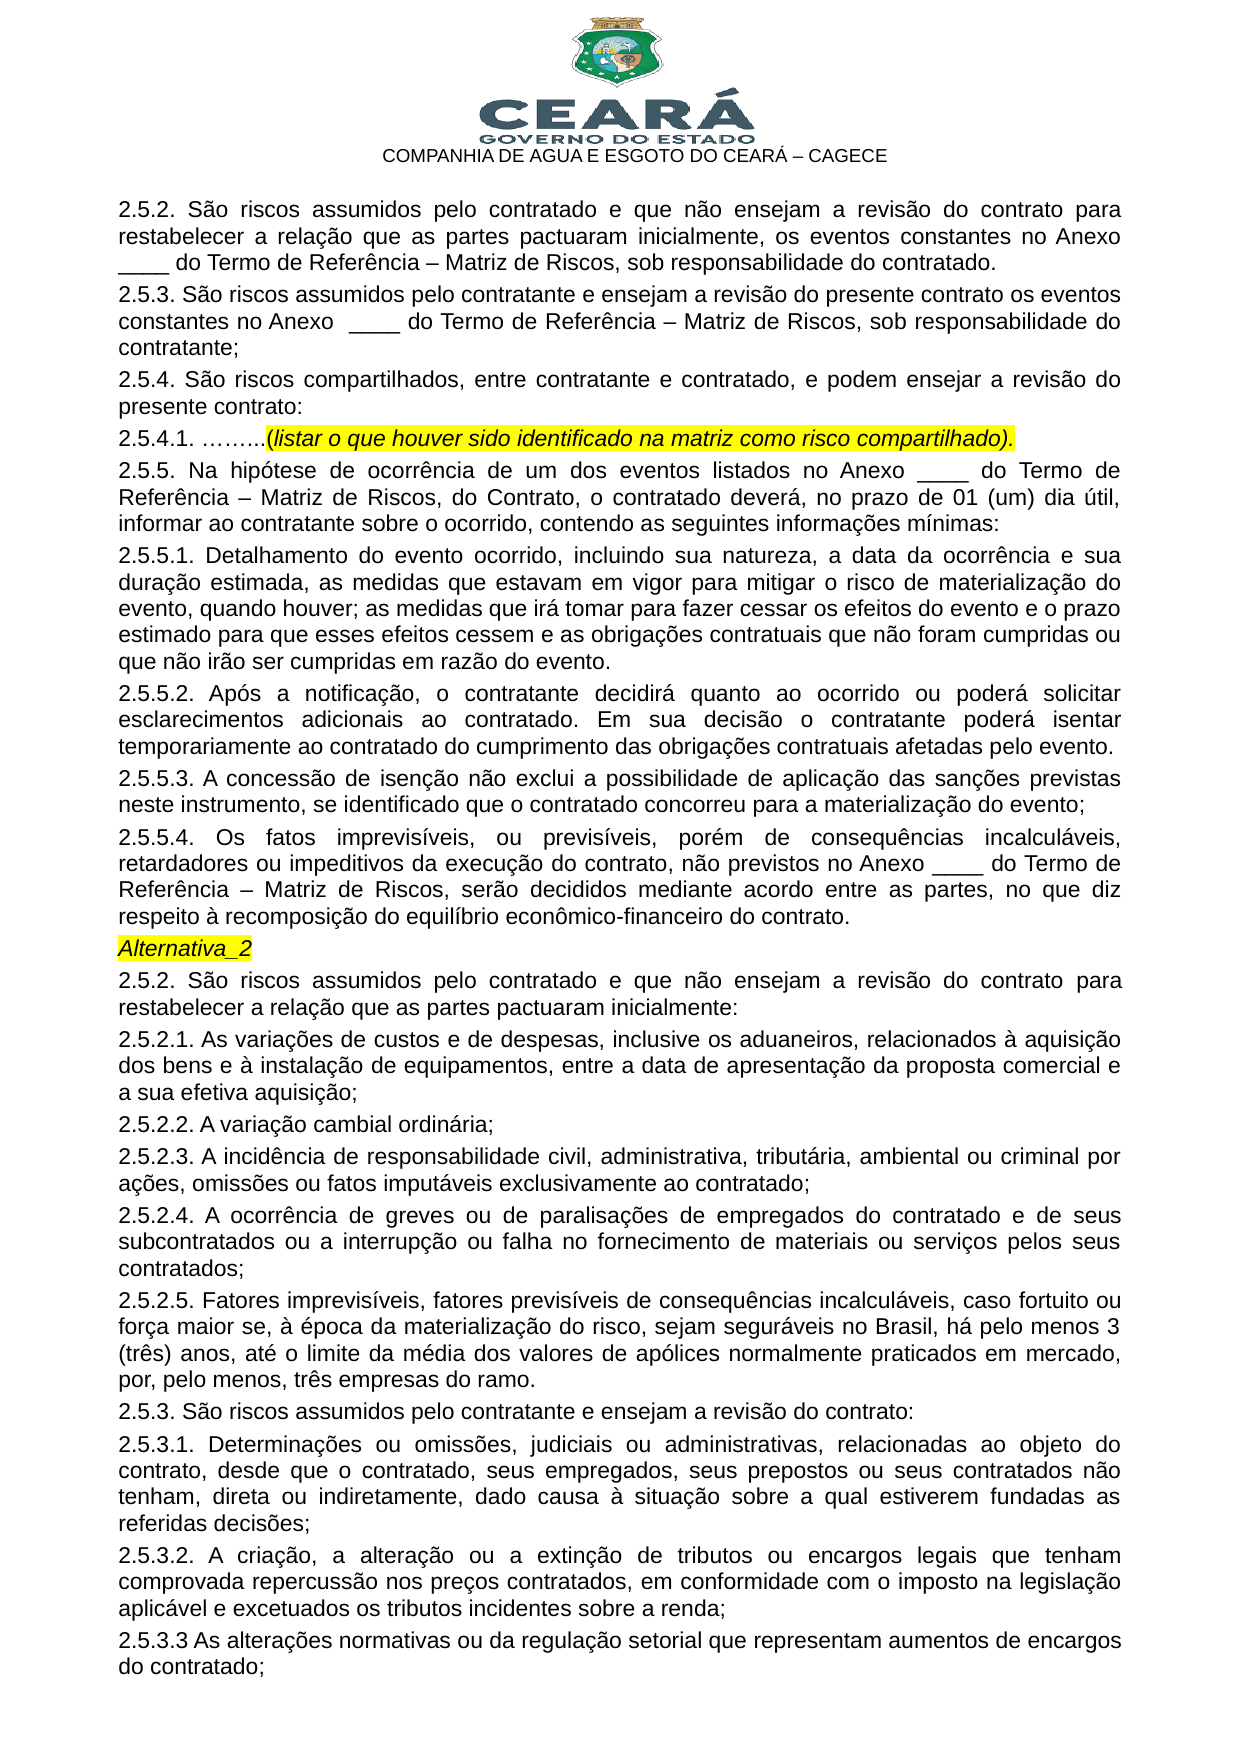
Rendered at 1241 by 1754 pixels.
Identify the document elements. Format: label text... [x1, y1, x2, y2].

text 2.5.4. São riscos compartilhados, entre contratante e contratado, e podem ensejar a revisão do presente contrato: [118, 366, 1122, 419]
text 2.5.2. São riscos assumidos pelo contratado e que não ensejam a revisão do contrato para restabelecer a relação que as partes pactuaram inicialmente: [118, 967, 1122, 1020]
text 2.5.3. São riscos assumidos pelo contratante e ensejam a revisão do contrato: [118, 1398, 1122, 1424]
text 2.5.2. São riscos assumidos pelo contratado e que não ensejam a revisão do contrato para restabelecer a relação que as partes pactuaram inicialmente, os eventos constantes no Anexo ____ do Termo de Referência – Matriz de Riscos, sob responsabilidade do contratado. [118, 196, 1122, 275]
text Alternativa_2 [118, 935, 1122, 961]
text 2.5.2.5. Fatores imprevisíveis, fatores previsíveis de consequências incalculáveis, caso fortuito ou força maior se, à época da materialização do risco, sejam seguráveis no Brasil, há pelo menos 3 (três) anos, até o limite da média dos valores de apólices normalmente praticados em mercado, por, pelo menos, três empresas do ramo. [118, 1287, 1122, 1392]
text 2.5.5. Na hipótese de ocorrência de um dos eventos listados no Anexo ____ do Termo de Referência – Matriz de Riscos, do Contrato, o contratado deverá, no prazo de 01 (um) dia útil, informar ao contratante sobre o ocorrido, contendo as seguintes informações mínimas: [118, 457, 1122, 536]
text 2.5.3.1. Determinações ou omissões, judiciais ou administrativas, relacionadas ao objeto do contrato, desde que o contratado, seus empregados, seus prepostos ou seus contratados não tenham, direta ou indiretamente, dado causa à situação sobre a qual estiverem fundadas as referidas decisões; [118, 1431, 1122, 1536]
text 2.5.5.1. Detalhamento do evento ocorrido, incluindo sua natureza, a data da ocorrência e sua duração estimada, as medidas que estavam em vigor para mitigar o risco de materialização do evento, quando houver; as medidas que irá tomar para fazer cessar os efeitos do evento e o prazo estimado para que esses efeitos cessem e as obrigações contratuais que não foram cumpridas ou que não irão ser cumpridas em razão do evento. [118, 542, 1122, 674]
picture [453, 12, 782, 148]
text 2.5.3. São riscos assumidos pelo contratante e ensejam a revisão do presente contrato os eventos constantes no Anexo ____ do Termo de Referência – Matriz de Riscos, sob responsabilidade do contratante; [118, 281, 1122, 360]
text 2.5.3.2. A criação, a alteração ou a extinção de tributos ou encargos legais que tenham comprovada repercussão nos preços contratados, em conformidade com o imposto na legislação aplicável e excetuados os tributos incidentes sobre a renda; [118, 1542, 1122, 1621]
text 2.5.2.3. A incidência de responsabilidade civil, administrativa, tributária, ambiental ou criminal por ações, omissões ou fatos imputáveis exclusivamente ao contratado; [118, 1143, 1122, 1196]
text 2.5.2.2. A variação cambial ordinária; [118, 1111, 1122, 1137]
text 2.5.3.3 As alterações normativas ou da regulação setorial que representam aumentos de encargos do contratado; [118, 1627, 1122, 1679]
text 2.5.5.4. Os fatos imprevisíveis, ou previsíveis, porém de consequências incalculáveis, retardadores ou impeditivos da execução do contrato, não previstos no Anexo ____ do Termo de Referência – Matriz de Riscos, serão decididos mediante acordo entre as partes, no que diz respeito à recomposição do equilíbrio econômico-financeiro do contrato. [118, 824, 1122, 929]
text 2.5.4.1. ……...(listar o que houver sido identificado na matriz como risco compartilhado). [118, 425, 1122, 451]
text 2.5.2.1. As variações de custos e de despesas, inclusive os aduaneiros, relacionados à aquisição dos bens e à instalação de equipamentos, entre a data de apresentação da proposta comercial e a sua efetiva aquisição; [118, 1026, 1122, 1105]
text 2.5.5.2. Após a notificação, o contratante decidirá quanto ao ocorrido ou poderá solicitar esclarecimentos adicionais ao contratado. Em sua decisão o contratante poderá isentar temporariamente ao contratado do cumprimento das obrigações contratuais afetadas pelo evento. [118, 680, 1122, 759]
text 2.5.5.3. A concessão de isenção não exclui a possibilidade de aplicação das sanções previstas neste instrumento, se identificado que o contratado concorreu para a materialização do evento; [118, 765, 1122, 818]
text 2.5.2.4. A ocorrência de greves ou de paralisações de empregados do contratado e de seus subcontratados ou a interrupção ou falha no fornecimento de materiais ou serviços pelos seus contratados; [118, 1202, 1122, 1281]
